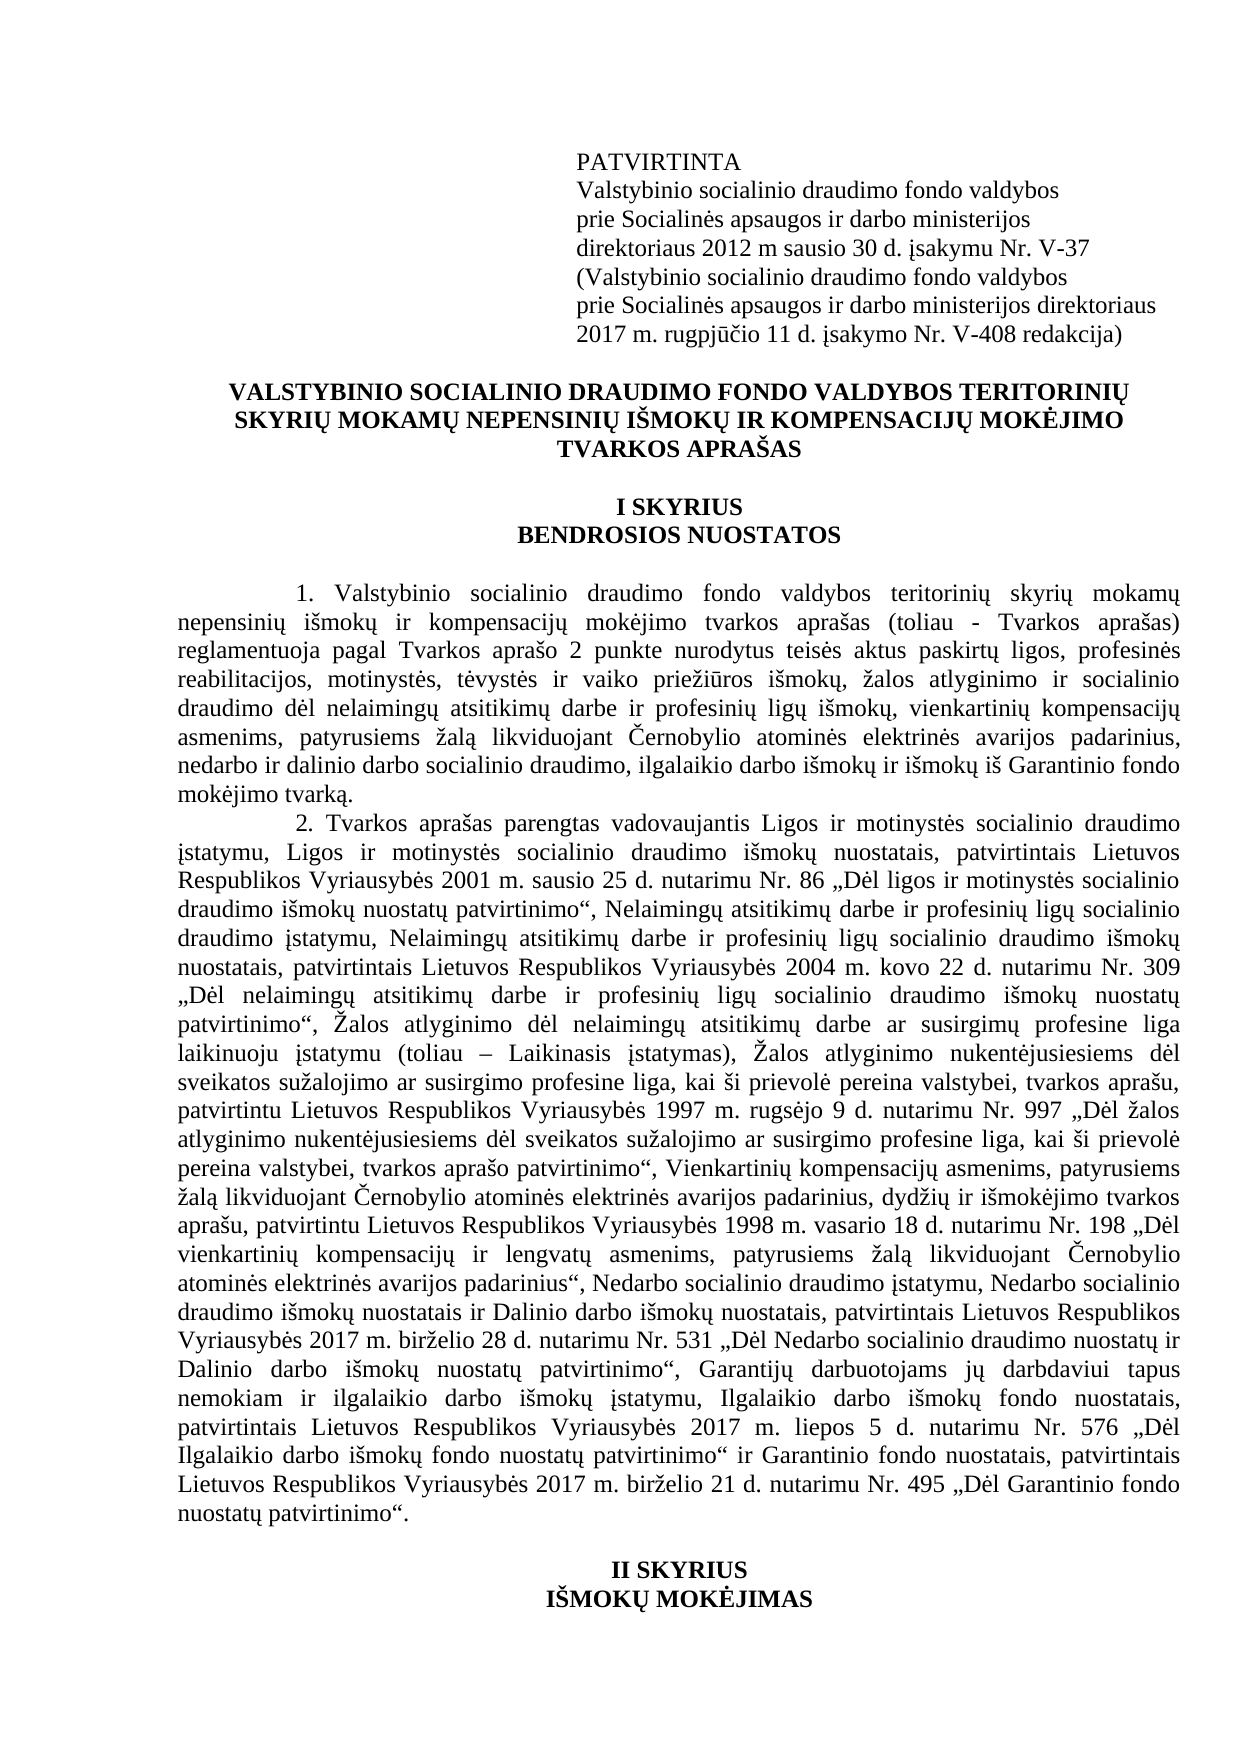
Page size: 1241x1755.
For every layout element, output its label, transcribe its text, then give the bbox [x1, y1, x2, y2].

text 1. Valstybinio socialinio draudimo fondo valdybos teritorinių skyrių mokamų nepensinių išmokų ir kompensacijų mokėjimo tvarkos aprašas (toliau - Tvarkos aprašas) reglamentuoja pagal Tvarkos aprašo 2 punkte nurodytus teisės aktus paskirtų ligos, profesinės reabilitacijos, motinystės, tėvystės ir vaiko priežiūros išmokų, žalos atlyginimo ir socialinio draudimo dėl nelaimingų atsitikimų darbe ir profesinių ligų išmokų, vienkartinių kompensacijų asmenims, patyrusiems žalą likviduojant Černobylio atominės elektrinės avarijos padarinius, nedarbo ir dalinio darbo socialinio draudimo, ilgalaikio darbo išmokų ir išmokų iš Garantinio fondo mokėjimo tvarką. [177, 578, 1181, 808]
text I SKYRIUS [177, 492, 1181, 521]
text VALSTYBINIO SOCIALINIO DRAUDIMO FONDO VALDYBOS TERITORINIŲ SKYRIŲ MOKAMŲ nepensinių išmokų ir kompensacijų mokėjimo tvarkos aprašas [177, 377, 1181, 463]
text prie Socialinės apsaugos ir darbo ministerijos direktoriaus [576, 291, 1181, 319]
text prie Socialinės apsaugos ir darbo ministerijos [576, 204, 1181, 233]
text bendrosios nuostatos [177, 521, 1181, 549]
text II SKYRIUS [177, 1556, 1181, 1584]
text Išmokų MOKĖJIMAS [177, 1584, 1181, 1613]
text direktoriaus 2012 m sausio 30 d. įsakymu Nr. V-37 [576, 233, 1181, 262]
text (Valstybinio socialinio draudimo fondo valdybos [576, 262, 1181, 291]
text 2017 m. rugpjūčio 11 d. įsakymo Nr. V-408 redakcija) [576, 319, 1181, 348]
text 2. Tvarkos aprašas parengtas vadovaujantis Ligos ir motinystės socialinio draudimo įstatymu, Ligos ir motinystės socialinio draudimo išmokų nuostatais, patvirtintais Lietuvos Respublikos Vyriausybės 2001 m. sausio 25 d. nutarimu Nr. 86 „Dėl ligos ir motinystės socialinio draudimo išmokų nuostatų patvirtinimo“, Nelaimingų atsitikimų darbe ir profesinių ligų socialinio draudimo įstatymu, Nelaimingų atsitikimų darbe ir profesinių ligų socialinio draudimo išmokų nuostatais, patvirtintais Lietuvos Respublikos Vyriausybės 2004 m. kovo 22 d. nutarimu Nr. 309 „Dėl nelaimingų atsitikimų darbe ir profesinių ligų socialinio draudimo išmokų nuostatų patvirtinimo“, Žalos atlyginimo dėl nelaimingų atsitikimų darbe ar susirgimų profesine liga laikinuoju įstatymu (toliau – Laikinasis įstatymas), Žalos atlyginimo nukentėjusiesiems dėl sveikatos sužalojimo ar susirgimo profesine liga, kai ši prievolė pereina valstybei, tvarkos aprašu, patvirtintu Lietuvos Respublikos Vyriausybės 1997 m. rugsėjo 9 d. nutarimu Nr. 997 „Dėl žalos atlyginimo nukentėjusiesiems dėl sveikatos sužalojimo ar susirgimo profesine liga, kai ši prievolė pereina valstybei, tvarkos aprašo patvirtinimo“, Vienkartinių kompensacijų asmenims, patyrusiems žalą likviduojant Černobylio atominės elektrinės avarijos padarinius, dydžių ir išmokėjimo tvarkos aprašu, patvirtintu Lietuvos Respublikos Vyriausybės 1998 m. vasario 18 d. nutarimu Nr. 198 „Dėl vienkartinių kompensacijų ir lengvatų asmenims, patyrusiems žalą likviduojant Černobylio atominės elektrinės avarijos padarinius“, Nedarbo socialinio draudimo įstatymu, Nedarbo socialinio draudimo išmokų nuostatais ir Dalinio darbo išmokų nuostatais, patvirtintais Lietuvos Respublikos Vyriausybės 2017 m. birželio 28 d. nutarimu Nr. 531 „Dėl Nedarbo socialinio draudimo nuostatų ir Dalinio darbo išmokų nuostatų patvirtinimo“, Garantijų darbuotojams jų darbdaviui tapus nemokiam ir ilgalaikio darbo išmokų įstatymu, Ilgalaikio darbo išmokų fondo nuostatais, patvirtintais Lietuvos Respublikos Vyriausybės 2017 m. liepos 5 d. nutarimu Nr. 576 „Dėl Ilgalaikio darbo išmokų fondo nuostatų patvirtinimo“ ir Garantinio fondo nuostatais, patvirtintais Lietuvos Respublikos Vyriausybės 2017 m. birželio 21 d. nutarimu Nr. 495 „Dėl Garantinio fondo nuostatų patvirtinimo“. [177, 808, 1181, 1527]
text Valstybinio socialinio draudimo fondo valdybos [576, 176, 1181, 204]
text PATVIRTINTA [576, 147, 1181, 176]
